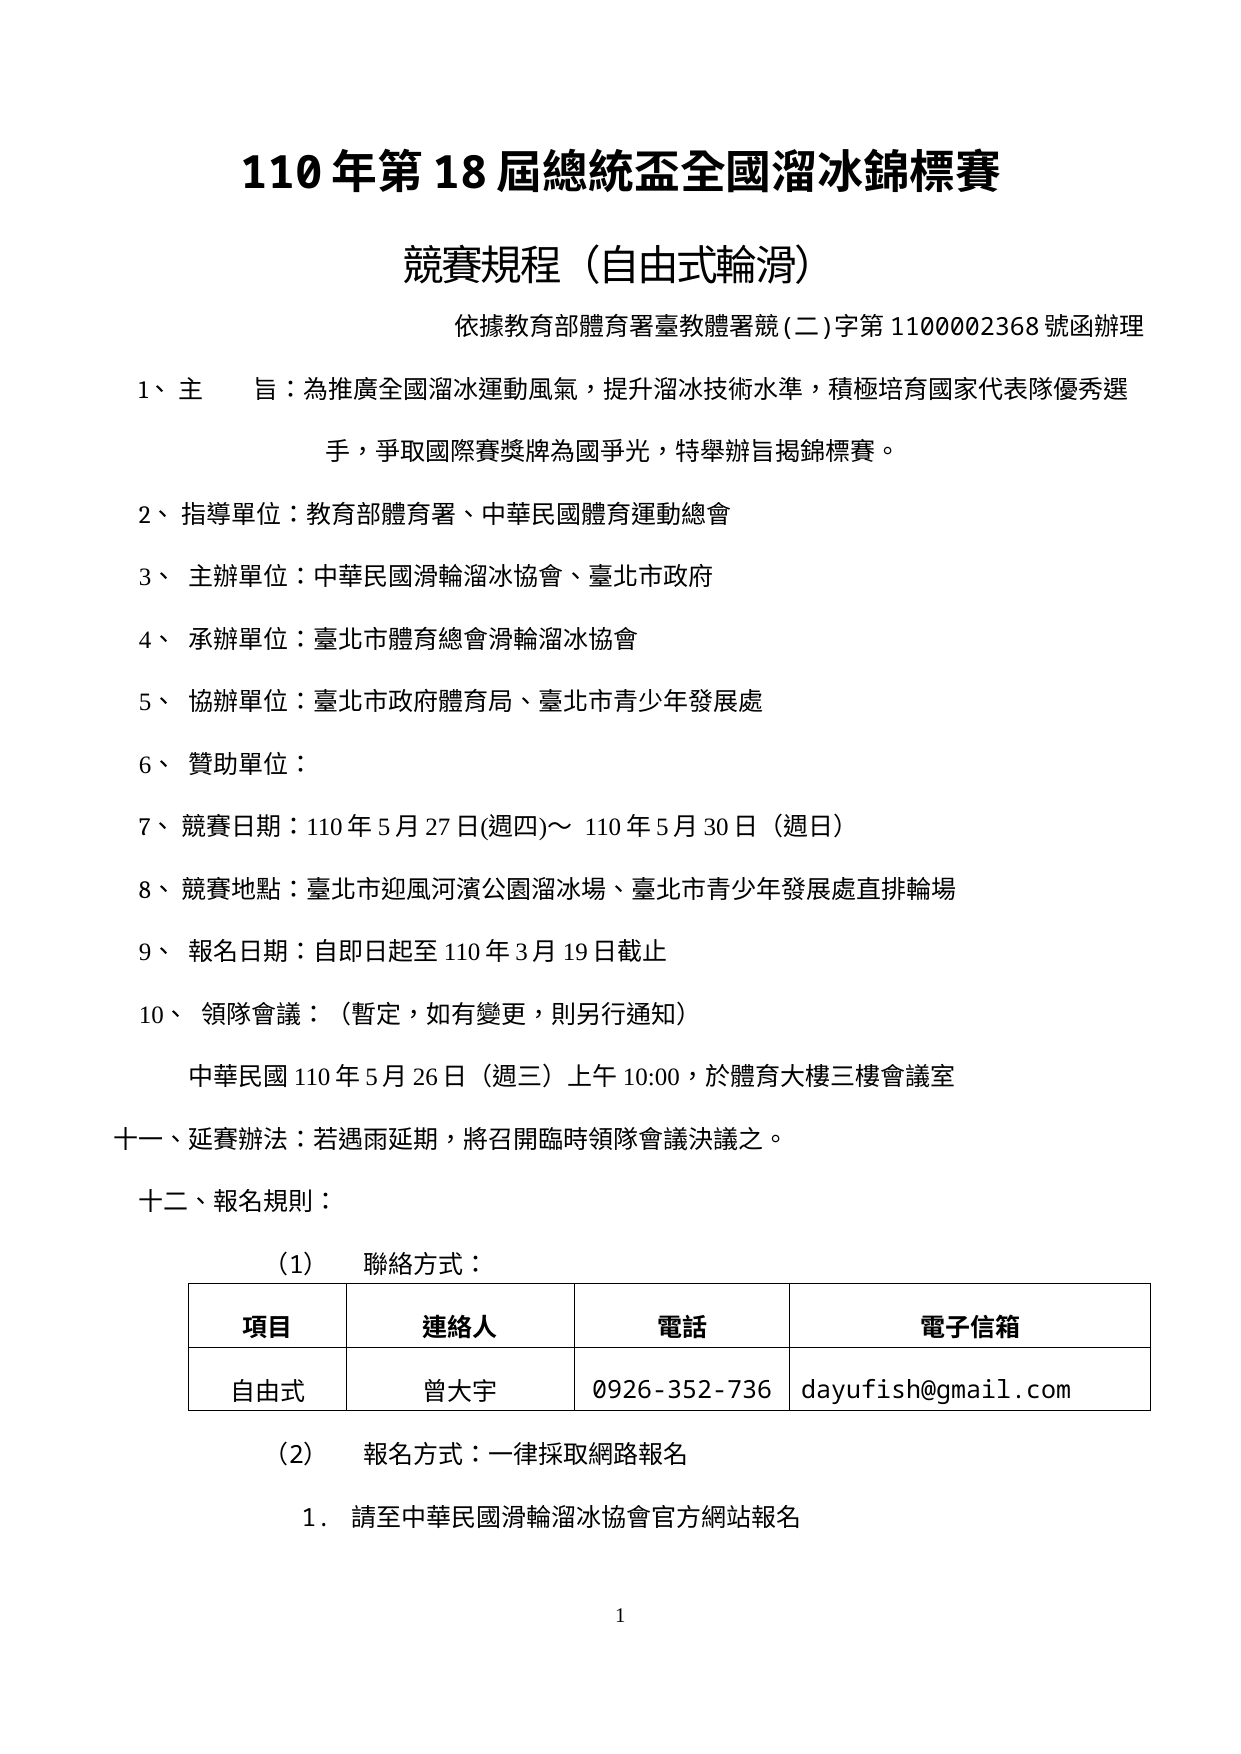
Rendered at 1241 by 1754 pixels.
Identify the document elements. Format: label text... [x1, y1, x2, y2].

text 依據教育部體育署臺教體署競(二)字第1100002368號函辦理 [189, 283, 1144, 346]
table_cell 曾大宇 [347, 1348, 574, 1410]
text 十二、報名規則： [138, 1158, 1152, 1221]
list 領隊會議：（暫定，如有變更，則另行通知） [139, 971, 1152, 1033]
list 承辦單位：臺北市體育總會滑輪溜冰協會 [139, 596, 1152, 658]
table_header 連絡人 [347, 1284, 574, 1347]
list 競賽地點：臺北市迎風河濱公園溜冰場、臺北市青少年發展處直排輪場 [139, 846, 1152, 908]
list 競賽日期：110年5月27日(週四)～ 110年5月30日（週日） [139, 783, 1152, 846]
list 主辦單位：中華民國滑輪溜冰協會、臺北市政府 [139, 533, 1152, 596]
list 報名日期：自即日起至110年3月19日截止 [139, 908, 1152, 971]
list 指導單位：教育部體育署、中華民國體育運動總會 [139, 471, 1152, 533]
list 協辦單位：臺北市政府體育局、臺北市青少年發展處 [139, 658, 1152, 721]
text 十一、延賽辦法：若遇雨延期，將召開臨時領隊會議決議之。 [89, 1096, 1152, 1158]
list 主 旨：為推廣全國溜冰運動風氣，提升溜冰技術水準，積極培育國家代表隊優秀選手，爭取國際賽獎牌為國爭光，特舉辦旨揭錦標賽。 [139, 346, 1152, 471]
table_cell dayufish@gmail.com [790, 1348, 1150, 1410]
list 請至中華民國滑輪溜冰協會官方網站報名 [301, 1474, 1152, 1536]
list 報名方式：一律採取網路報名 [263, 1411, 1152, 1474]
table_header 電話 [575, 1284, 789, 1347]
table_cell 0926-352-736 [575, 1348, 789, 1410]
text 中華民國110年5月26日（週三）上午10:00，於體育大樓三樓會議室 [189, 1033, 1152, 1096]
text 110年第18屆總統盃全國溜冰錦標賽 [89, 96, 1152, 221]
list 贊助單位： [139, 721, 1152, 783]
table_header 電子信箱 [790, 1284, 1150, 1347]
list 聯絡方式： [263, 1221, 1152, 1283]
table_header 項目 [189, 1284, 346, 1347]
table_cell 自由式 [189, 1348, 346, 1410]
text 競賽規程（自由式輪滑） [89, 221, 1152, 283]
